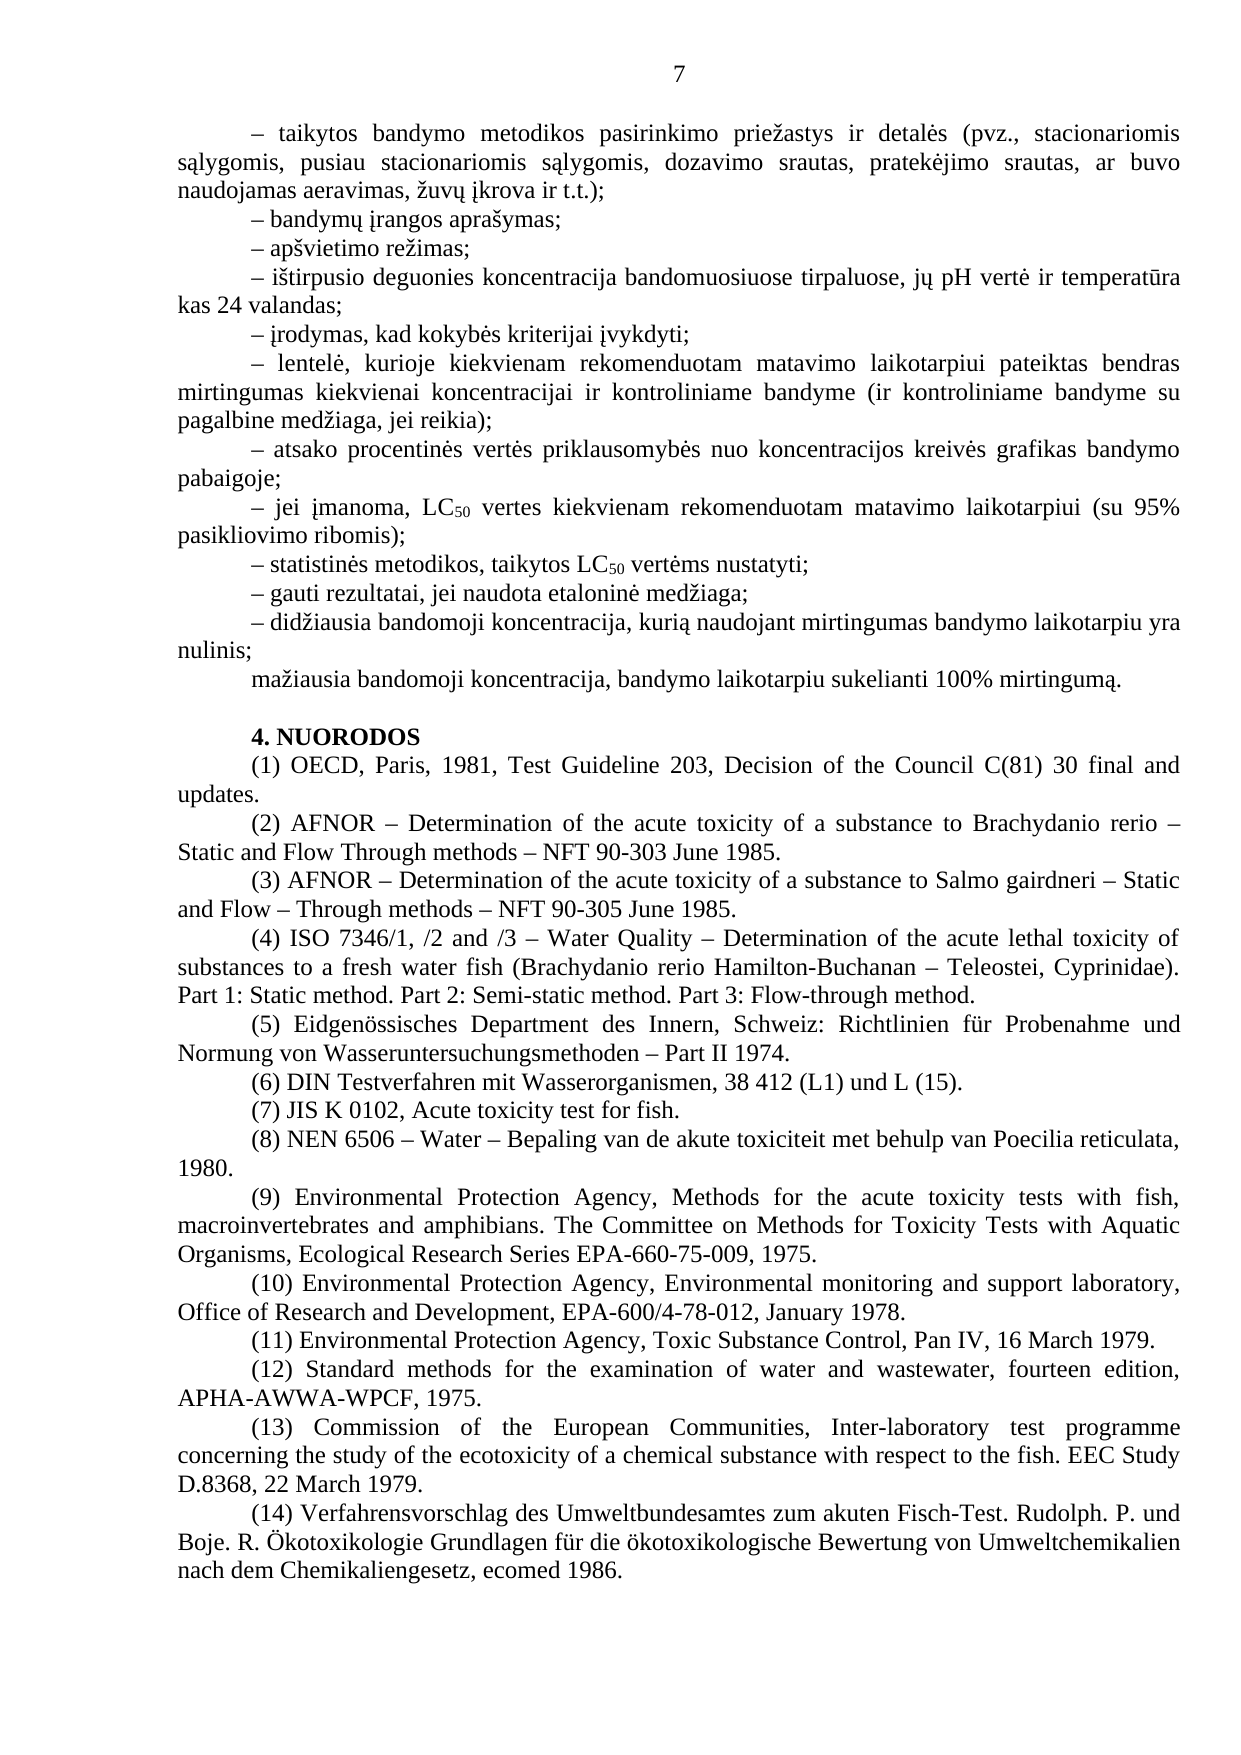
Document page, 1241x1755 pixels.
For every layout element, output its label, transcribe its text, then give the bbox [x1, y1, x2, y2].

text – gauti rezultatai, jei naudota etaloninė medžiaga; [177, 578, 1181, 607]
text – įrodymas, kad kokybės kriterijai įvykdyti; [177, 319, 1181, 348]
text (10) Environmental Protection Agency, Environmental monitoring and support laboratory, Office of Research and Development, EPA-600/4-78-012, January 1978. [177, 1268, 1181, 1326]
text – didžiausia bandomoji koncentracija, kurią naudojant mirtingumas bandymo laikotarpiu yra nulinis; [177, 607, 1181, 664]
text – atsako procentinės vertės priklausomybės nuo koncentracijos kreivės grafikas bandymo pabaigoje; [177, 434, 1181, 492]
text (6) DIN Testverfahren mit Wasserorganismen, 38 412 (L1) und L (15). [177, 1067, 1181, 1096]
text – taikytos bandymo metodikos pasirinkimo priežastys ir detalės (pvz., stacionariomis sąlygomis, pusiau stacionariomis sąlygomis, dozavimo srautas, pratekėjimo srautas, ar buvo naudojamas aeravimas, žuvų įkrova ir t.t.); [177, 118, 1181, 204]
text (12) Standard methods for the examination of water and wastewater, fourteen edition, APHA-AWWA-WPCF, 1975. [177, 1354, 1181, 1412]
text – apšvietimo režimas; [177, 233, 1181, 262]
text (11) Environmental Protection Agency, Toxic Substance Control, Pan IV, 16 March 1979. [177, 1326, 1181, 1354]
text (4) ISO 7346/1, /2 and /3 – Water Quality – Determination of the acute lethal toxicity of substances to a fresh water fish (Brachydanio rerio Hamilton-Buchanan – Teleostei, Cyprinidae). Part 1: Static method. Part 2: Semi-static method. Part 3: Flow-through method. [177, 923, 1181, 1009]
text (14) Verfahrensvorschlag des Umweltbundesamtes zum akuten Fisch-Test. Rudolph. P. und Boje. R. Ökotoxikologie Grundlagen für die ökotoxikologische Bewertung von Umweltchemikalien nach dem Chemikaliengesetz, ecomed 1986. [177, 1498, 1181, 1584]
text mažiausia bandomoji koncentracija, bandymo laikotarpiu sukelianti 100% mirtingumą. [177, 664, 1181, 693]
text (9) Environmental Protection Agency, Methods for the acute toxicity tests with fish, macroinvertebrates and amphibians. The Committee on Methods for Toxicity Tests with Aquatic Organisms, Ecological Research Series EPA-660-75-009, 1975. [177, 1182, 1181, 1268]
text – jei įmanoma, LC50 vertes kiekvienam rekomenduotam matavimo laikotarpiui (su 95% pasikliovimo ribomis); [177, 492, 1181, 549]
text (2) AFNOR – Determination of the acute toxicity of a substance to Brachydanio rerio – Static and Flow Through methods – NFT 90-303 June 1985. [177, 808, 1181, 866]
text – ištirpusio deguonies koncentracija bandomuosiuose tirpaluose, jų pH vertė ir temperatūra kas 24 valandas; [177, 262, 1181, 319]
text – bandymų įrangos aprašymas; [177, 204, 1181, 233]
text – statistinės metodikos, taikytos LC50 vertėms nustatyti; [177, 549, 1181, 578]
text – lentelė, kurioje kiekvienam rekomenduotam matavimo laikotarpiui pateiktas bendras mirtingumas kiekvienai koncentracijai ir kontroliniame bandyme (ir kontroliniame bandyme su pagalbine medžiaga, jei reikia); [177, 348, 1181, 434]
text (7) JIS K 0102, Acute toxicity test for fish. [177, 1096, 1181, 1124]
text (8) NEN 6506 – Water – Bepaling van de akute toxiciteit met behulp van Poecilia reticulata, 1980. [177, 1124, 1181, 1182]
text (13) Commission of the European Communities, Inter-laboratory test programme concerning the study of the ecotoxicity of a chemical substance with respect to the fish. EEC Study D.8368, 22 March 1979. [177, 1412, 1181, 1498]
text 4. NUORODOS [177, 722, 1181, 751]
text (3) AFNOR – Determination of the acute toxicity of a substance to Salmo gairdneri – Static and Flow – Through methods – NFT 90-305 June 1985. [177, 866, 1181, 923]
text (1) OECD, Paris, 1981, Test Guideline 203, Decision of the Council C(81) 30 final and updates. [177, 751, 1181, 808]
text (5) Eidgenössisches Department des Innern, Schweiz: Richtlinien für Probenahme und Normung von Wasseruntersuchungsmethoden – Part II 1974. [177, 1009, 1181, 1067]
